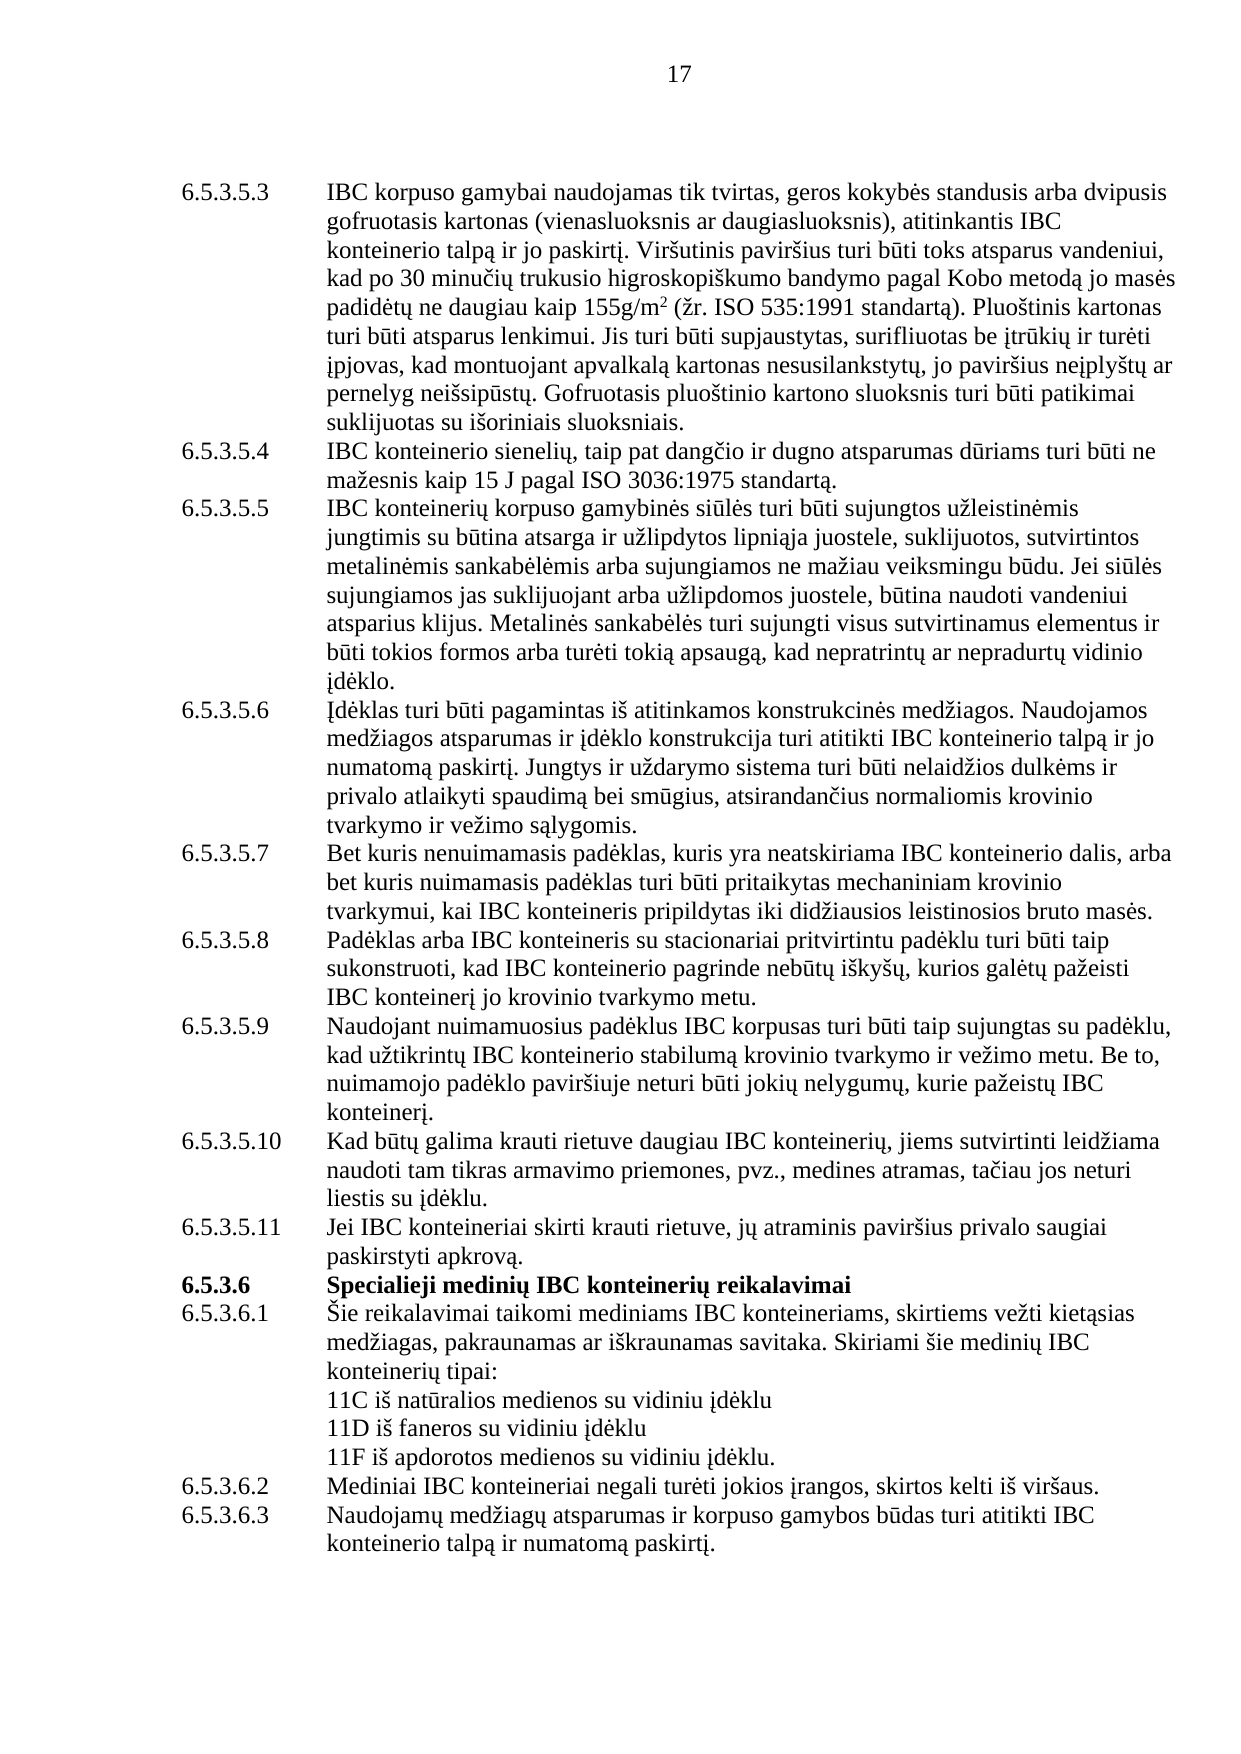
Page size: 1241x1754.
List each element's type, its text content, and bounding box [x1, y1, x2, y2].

table_cell 6.5.3.5.9 [177, 1011, 322, 1126]
table_cell [318, 1442, 322, 1471]
table_cell [177, 1442, 181, 1471]
table_cell 6.5.3.5.3 [177, 177, 322, 436]
table_cell [318, 1385, 322, 1413]
table_cell 6.5.3.5.4 [177, 436, 322, 493]
table_cell 6.5.3.5.10 [177, 1126, 322, 1212]
table_cell 6.5.3.5.8 [177, 925, 322, 1011]
table_cell [318, 1414, 322, 1442]
table_cell [177, 1385, 181, 1413]
table_cell 6.5.3.6.1 [177, 1299, 322, 1385]
table_cell 6.5.3.5.5 [177, 494, 322, 695]
table_cell 6.5.3.5.7 [177, 839, 322, 925]
table_cell 6.5.3.5.6 [177, 695, 322, 838]
table_cell [177, 1414, 181, 1442]
table_cell 6.5.3.5.11 [177, 1212, 322, 1270]
table_cell 6.5.3.6.3 [177, 1500, 322, 1557]
